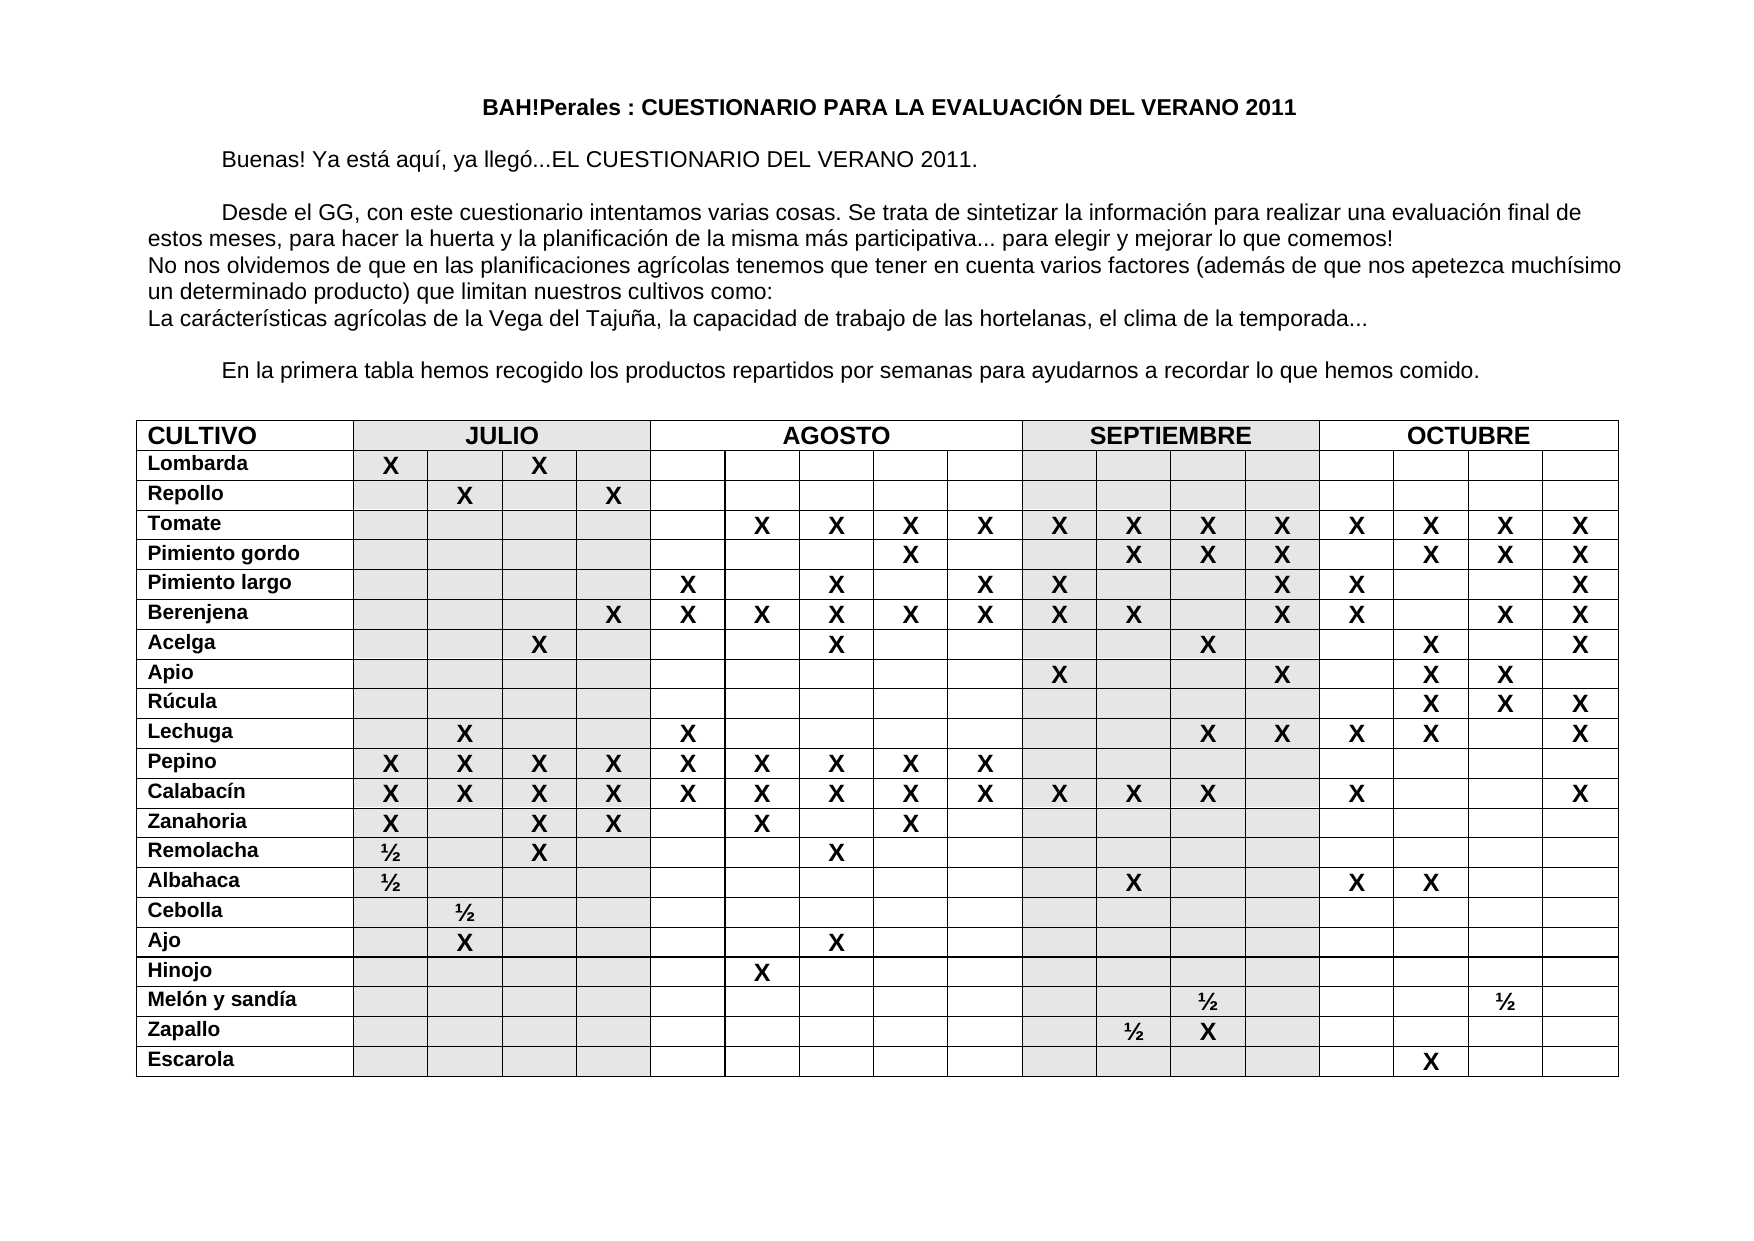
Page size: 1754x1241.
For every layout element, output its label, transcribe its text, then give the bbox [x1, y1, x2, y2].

table_cell X [726, 958, 799, 986]
text En la primera tabla hemos recogido los productos repartidos por semanas para ayudarnos a recordar lo que hemos comido. [148, 357, 1631, 383]
table_cell [1171, 838, 1245, 867]
table_cell Cebolla [137, 898, 353, 927]
table_cell [354, 481, 427, 509]
table_cell [1394, 809, 1468, 837]
table_cell X [1246, 511, 1319, 539]
table_cell [1097, 570, 1170, 599]
table_cell [503, 689, 576, 718]
table_cell Apio [137, 660, 353, 688]
table_cell X [428, 749, 502, 778]
table_cell [726, 987, 799, 1016]
table_header OCTUBRE [1320, 421, 1618, 450]
table_cell [948, 630, 1022, 658]
table_cell [1246, 689, 1319, 718]
table_cell X [651, 570, 724, 599]
table_cell X [354, 749, 427, 778]
table_cell [1097, 898, 1170, 927]
table_cell X [800, 749, 873, 778]
table_cell [1171, 451, 1245, 480]
table_cell [1246, 749, 1319, 778]
table_cell X [1320, 868, 1393, 897]
table_cell X [1246, 540, 1319, 569]
table_cell [874, 838, 947, 867]
table_cell X [726, 600, 799, 629]
table_cell X [874, 600, 947, 629]
table_cell Tomate [137, 511, 353, 539]
table_cell [1394, 749, 1468, 778]
table_cell [726, 928, 799, 956]
table_cell [577, 958, 650, 986]
table_cell X [1543, 511, 1618, 539]
table_cell [726, 898, 799, 927]
table_cell [1394, 898, 1468, 927]
table_cell Melón y sandía [137, 987, 353, 1016]
table_cell X [503, 630, 576, 658]
table_cell [1171, 958, 1245, 986]
table_cell X [503, 779, 576, 807]
table_cell [1023, 1047, 1096, 1076]
table_cell [577, 1047, 650, 1076]
table_cell X [577, 779, 650, 807]
table_cell X [1320, 600, 1393, 629]
table_cell X [948, 779, 1022, 807]
table_cell Acelga [137, 630, 353, 658]
table_cell [874, 719, 947, 748]
table_cell X [354, 779, 427, 807]
table_cell X [1171, 511, 1245, 539]
table_cell X [577, 481, 650, 509]
table_cell [1171, 1047, 1245, 1076]
table_cell X [577, 809, 650, 837]
table_cell [651, 630, 724, 658]
table_cell [948, 958, 1022, 986]
table_cell [1246, 481, 1319, 509]
table_cell X [1543, 600, 1618, 629]
table_cell [1246, 987, 1319, 1016]
table_cell [577, 689, 650, 718]
table_cell [726, 540, 799, 569]
table_cell X [1171, 779, 1245, 807]
table_cell [948, 719, 1022, 748]
table_cell [651, 1047, 724, 1076]
table_cell [1394, 987, 1468, 1016]
table_cell [800, 719, 873, 748]
table_cell [651, 838, 724, 867]
table_cell Rúcula [137, 689, 353, 718]
table_cell [948, 540, 1022, 569]
table_cell Zanahoria [137, 809, 353, 837]
table_cell X [577, 600, 650, 629]
table_cell [354, 958, 427, 986]
table_cell [1246, 928, 1319, 956]
table_cell [354, 719, 427, 748]
table_cell X [874, 749, 947, 778]
table_cell X [1246, 600, 1319, 629]
table_cell [726, 1047, 799, 1076]
table_cell [354, 540, 427, 569]
table_cell X [1097, 540, 1170, 569]
table_cell [874, 570, 947, 599]
table_cell [726, 451, 799, 480]
table_cell [1394, 570, 1468, 599]
table_cell X [1171, 630, 1245, 658]
table_cell [651, 481, 724, 509]
table_cell [428, 630, 502, 658]
table_cell Remolacha [137, 838, 353, 867]
table_cell X [428, 719, 502, 748]
table_cell [428, 600, 502, 629]
table_cell [1320, 958, 1393, 986]
table_cell [874, 1017, 947, 1046]
table_cell X [800, 600, 873, 629]
table_cell X [948, 570, 1022, 599]
table_cell X [1023, 570, 1096, 599]
table_cell X [1543, 719, 1618, 748]
table_cell X [1394, 1047, 1468, 1076]
table_cell X [948, 600, 1022, 629]
table_cell X [1543, 630, 1618, 658]
table_cell X [577, 749, 650, 778]
table_cell [428, 987, 502, 1016]
table_cell [800, 1017, 873, 1046]
table_cell X [503, 838, 576, 867]
table_cell X [948, 511, 1022, 539]
table_cell [577, 719, 650, 748]
table_cell [874, 689, 947, 718]
table_cell [1469, 749, 1542, 778]
table_cell [577, 1017, 650, 1046]
table_cell [1543, 928, 1618, 956]
table_cell [1543, 987, 1618, 1016]
table_cell [800, 868, 873, 897]
table_cell X [1543, 779, 1618, 807]
table_cell X [1171, 719, 1245, 748]
table_cell [800, 481, 873, 509]
table_cell [503, 868, 576, 897]
table_cell [874, 660, 947, 688]
table_cell [1097, 481, 1170, 509]
table_cell [354, 689, 427, 718]
table_cell [1469, 1047, 1542, 1076]
table_cell [948, 660, 1022, 688]
table_cell [800, 898, 873, 927]
table_cell X [1171, 1017, 1245, 1046]
table_cell [1246, 1047, 1319, 1076]
table_cell [800, 451, 873, 480]
table_cell [428, 511, 502, 539]
table_cell [726, 630, 799, 658]
table_cell [577, 868, 650, 897]
table_cell [354, 660, 427, 688]
table_cell [503, 719, 576, 748]
table_cell [726, 719, 799, 748]
table_cell [874, 1047, 947, 1076]
table_cell [1543, 749, 1618, 778]
table_cell [874, 898, 947, 927]
table_cell [428, 1047, 502, 1076]
table_cell X [651, 779, 724, 807]
table_cell [1394, 928, 1468, 956]
table_cell [1394, 481, 1468, 509]
table_cell [577, 540, 650, 569]
table_cell [726, 570, 799, 599]
table_cell [1320, 660, 1393, 688]
table_cell [1023, 630, 1096, 658]
table_cell [651, 868, 724, 897]
table_cell [726, 481, 799, 509]
text Buenas! Ya está aquí, ya llegó...EL CUESTIONARIO DEL VERANO 2011. [148, 146, 1631, 173]
table_cell [1394, 1017, 1468, 1046]
table_cell [1171, 749, 1245, 778]
table_cell [948, 987, 1022, 1016]
table_cell [1469, 719, 1542, 748]
table_cell [1320, 1047, 1393, 1076]
table_cell X [1246, 660, 1319, 688]
table_cell [1543, 451, 1618, 480]
table_cell [1171, 600, 1245, 629]
table_cell [354, 1017, 427, 1046]
table_cell X [726, 809, 799, 837]
table_cell Pimiento gordo [137, 540, 353, 569]
table_cell [1543, 898, 1618, 927]
table_cell [1320, 928, 1393, 956]
table_cell X [1097, 511, 1170, 539]
table_cell ½ [354, 868, 427, 897]
table_cell [1543, 809, 1618, 837]
table_cell [577, 838, 650, 867]
table_cell [503, 511, 576, 539]
table_cell [1097, 1047, 1170, 1076]
table_cell X [726, 511, 799, 539]
table_cell [1543, 838, 1618, 867]
text BAH!Perales : CUESTIONARIO PARA LA EVALUACIÓN DEL VERANO 2011 [148, 94, 1631, 120]
table_cell [1097, 987, 1170, 1016]
table_cell X [800, 779, 873, 807]
table_cell [800, 540, 873, 569]
table_cell [874, 630, 947, 658]
table_cell [948, 1047, 1022, 1076]
table_cell X [800, 630, 873, 658]
table_cell [1469, 481, 1542, 509]
table_cell X [948, 749, 1022, 778]
table_cell [651, 660, 724, 688]
table_cell [1246, 451, 1319, 480]
table_cell [1543, 1017, 1618, 1046]
table_cell Ajo [137, 928, 353, 956]
table_cell Berenjena [137, 600, 353, 629]
table_cell X [428, 928, 502, 956]
table_cell X [503, 809, 576, 837]
table_cell X [1543, 570, 1618, 599]
table_cell [354, 898, 427, 927]
table_cell [800, 987, 873, 1016]
table_cell [1320, 540, 1393, 569]
table_cell Lechuga [137, 719, 353, 748]
table_cell [1023, 838, 1096, 867]
text La carácterísticas agrícolas de la Vega del Tajuña, la capacidad de trabajo de las hortelanas, el clima de la temporada... [148, 304, 1631, 331]
table_cell [577, 451, 650, 480]
table_cell [1097, 660, 1170, 688]
table_cell Repollo [137, 481, 353, 509]
table_cell [577, 928, 650, 956]
table_cell [428, 540, 502, 569]
table_cell [1023, 719, 1096, 748]
table_cell [800, 809, 873, 837]
table_cell [428, 660, 502, 688]
table_cell X [1246, 570, 1319, 599]
table_cell [1023, 481, 1096, 509]
table_cell [1320, 749, 1393, 778]
text Desde el GG, con este cuestionario intentamos varias cosas. Se trata de sintetizar la información para realizar una evaluación final de estos meses, para hacer la huerta y la planificación de la misma más participativa... para elegir y mejorar lo que comemos! [148, 199, 1631, 252]
table_cell [948, 809, 1022, 837]
table_cell [1246, 958, 1319, 986]
table_cell [1023, 868, 1096, 897]
table_cell X [1394, 630, 1468, 658]
table_cell [874, 481, 947, 509]
table_cell Pepino [137, 749, 353, 778]
table_cell [577, 570, 650, 599]
table_cell [1246, 809, 1319, 837]
table_cell Pimiento largo [137, 570, 353, 599]
table_cell [800, 1047, 873, 1076]
table_cell [651, 958, 724, 986]
table_cell Albahaca [137, 868, 353, 897]
table_cell [428, 1017, 502, 1046]
table_cell [1023, 898, 1096, 927]
table_cell [1023, 540, 1096, 569]
table_cell [948, 689, 1022, 718]
table_cell X [1543, 689, 1618, 718]
table_cell X [1469, 660, 1542, 688]
table_cell X [1469, 540, 1542, 569]
table_cell [1320, 630, 1393, 658]
table_cell X [874, 511, 947, 539]
table_cell [800, 689, 873, 718]
table_cell [1469, 630, 1542, 658]
table_cell Escarola [137, 1047, 353, 1076]
table_cell [1246, 898, 1319, 927]
table_cell [1320, 451, 1393, 480]
table_cell [1023, 958, 1096, 986]
table_cell [1171, 809, 1245, 837]
table_cell [503, 958, 576, 986]
table_cell X [354, 451, 427, 480]
table_cell [1171, 570, 1245, 599]
table_cell [1469, 868, 1542, 897]
table_cell [428, 809, 502, 837]
table_cell ½ [1469, 987, 1542, 1016]
table_cell [948, 868, 1022, 897]
text No nos olvidemos de que en las planificaciones agrícolas tenemos que tener en cuenta varios factores (además de que nos apetezca muchísimo un determinado producto) que limitan nuestros cultivos como: [148, 252, 1631, 304]
table_cell X [428, 779, 502, 807]
table_cell X [1394, 868, 1468, 897]
table_cell [1097, 749, 1170, 778]
table_cell [948, 1017, 1022, 1046]
table_cell [354, 928, 427, 956]
table_cell [1023, 451, 1096, 480]
table_cell [948, 451, 1022, 480]
table_cell Lombarda [137, 451, 353, 480]
table_cell [503, 1017, 576, 1046]
table_cell X [1469, 511, 1542, 539]
table_cell [577, 987, 650, 1016]
table_cell [1320, 838, 1393, 867]
table_cell X [1023, 600, 1096, 629]
table_cell [428, 570, 502, 599]
table_cell X [1097, 600, 1170, 629]
table_cell [354, 987, 427, 1016]
table_cell X [1246, 719, 1319, 748]
table_cell [577, 630, 650, 658]
table_cell [1097, 809, 1170, 837]
table_cell [1394, 451, 1468, 480]
table_cell X [1469, 600, 1542, 629]
table_cell X [1394, 511, 1468, 539]
table_cell X [1320, 570, 1393, 599]
table_cell X [1097, 868, 1170, 897]
table_cell [577, 660, 650, 688]
table_cell Zapallo [137, 1017, 353, 1046]
table_header SEPTIEMBRE [1023, 421, 1319, 450]
table_cell [354, 630, 427, 658]
table_cell X [651, 600, 724, 629]
table_cell X [1469, 689, 1542, 718]
table_cell [651, 451, 724, 480]
table_cell [354, 600, 427, 629]
table_header CULTIVO [137, 421, 353, 450]
table_cell [1469, 809, 1542, 837]
table_cell [1097, 719, 1170, 748]
table_cell [800, 660, 873, 688]
table_cell [1320, 898, 1393, 927]
table_cell [1023, 987, 1096, 1016]
table_cell [1246, 1017, 1319, 1046]
table_cell [1469, 838, 1542, 867]
table_cell ½ [1171, 987, 1245, 1016]
table_cell [651, 898, 724, 927]
table_cell [874, 451, 947, 480]
table_cell [1543, 868, 1618, 897]
table_cell ½ [354, 838, 427, 867]
table_cell [726, 689, 799, 718]
table_cell [726, 1017, 799, 1046]
table_cell [354, 1047, 427, 1076]
table_cell [1171, 689, 1245, 718]
table_cell [1543, 958, 1618, 986]
table_cell [1097, 958, 1170, 986]
table_cell [503, 570, 576, 599]
table_cell [503, 928, 576, 956]
table_cell [651, 987, 724, 1016]
table_cell [503, 600, 576, 629]
table_cell [1320, 1017, 1393, 1046]
table_cell X [1320, 779, 1393, 807]
table_cell [1171, 868, 1245, 897]
table_cell X [1543, 540, 1618, 569]
table_cell [354, 511, 427, 539]
table_cell X [651, 749, 724, 778]
table_cell X [1023, 660, 1096, 688]
table_cell [800, 958, 873, 986]
table_header AGOSTO [651, 421, 1022, 450]
table_cell [1320, 987, 1393, 1016]
table_cell [1097, 451, 1170, 480]
table_cell [1469, 928, 1542, 956]
table_cell [1023, 689, 1096, 718]
table_cell [1023, 1017, 1096, 1046]
table_cell [428, 451, 502, 480]
table_cell [503, 987, 576, 1016]
table_cell [651, 511, 724, 539]
table_cell [874, 987, 947, 1016]
table_cell X [1394, 689, 1468, 718]
table_cell X [874, 779, 947, 807]
table_cell [1171, 660, 1245, 688]
table_cell [354, 570, 427, 599]
table_cell [1469, 958, 1542, 986]
table_cell [1469, 570, 1542, 599]
table_cell [428, 958, 502, 986]
table_cell X [800, 838, 873, 867]
table_cell [1023, 928, 1096, 956]
table_cell X [800, 570, 873, 599]
table_cell [651, 689, 724, 718]
table_cell X [800, 511, 873, 539]
table_cell X [726, 749, 799, 778]
table_cell [1171, 481, 1245, 509]
table_cell X [726, 779, 799, 807]
table_cell X [874, 540, 947, 569]
table_cell [874, 928, 947, 956]
table_cell [1469, 898, 1542, 927]
table_cell [1097, 838, 1170, 867]
table_cell [1394, 958, 1468, 986]
table_cell [1469, 451, 1542, 480]
table_cell X [1394, 660, 1468, 688]
table_cell [948, 898, 1022, 927]
table_cell [948, 481, 1022, 509]
table_cell X [1320, 511, 1393, 539]
table_cell [1543, 1047, 1618, 1076]
table_cell [503, 481, 576, 509]
table_cell [1023, 749, 1096, 778]
table_cell [428, 868, 502, 897]
table_cell X [354, 809, 427, 837]
table_cell [1543, 660, 1618, 688]
table_cell [503, 660, 576, 688]
table_cell [874, 868, 947, 897]
table_cell [1469, 779, 1542, 807]
table_cell [1097, 928, 1170, 956]
table_cell X [1394, 540, 1468, 569]
table_cell [428, 838, 502, 867]
table_cell Hinojo [137, 958, 353, 986]
table_cell [1246, 630, 1319, 658]
table_cell [651, 809, 724, 837]
table_cell [503, 1047, 576, 1076]
table_cell [874, 958, 947, 986]
table_cell [1543, 481, 1618, 509]
table_cell X [1023, 511, 1096, 539]
table_cell [726, 838, 799, 867]
table_cell [726, 660, 799, 688]
table_cell Calabacín [137, 779, 353, 807]
table_cell [1246, 779, 1319, 807]
table_cell [428, 689, 502, 718]
table_cell [1171, 898, 1245, 927]
table_cell X [1394, 719, 1468, 748]
table_cell ½ [428, 898, 502, 927]
table_cell [1320, 689, 1393, 718]
table_cell [503, 898, 576, 927]
table_cell [577, 898, 650, 927]
table_header JULIO [354, 421, 650, 450]
table_cell X [428, 481, 502, 509]
table_cell ½ [1097, 1017, 1170, 1046]
table_cell X [503, 749, 576, 778]
table_cell [1394, 600, 1468, 629]
table_cell [1394, 779, 1468, 807]
table_cell X [503, 451, 576, 480]
table_cell [1171, 928, 1245, 956]
table_cell [1246, 838, 1319, 867]
table_cell [1097, 630, 1170, 658]
table_cell [1320, 809, 1393, 837]
table_cell X [1023, 779, 1096, 807]
table_cell [1246, 868, 1319, 897]
table_cell [651, 540, 724, 569]
table_cell [726, 868, 799, 897]
table_cell X [1171, 540, 1245, 569]
table_cell [651, 1017, 724, 1046]
table_cell [1023, 809, 1096, 837]
table_cell [1469, 1017, 1542, 1046]
table_cell X [1320, 719, 1393, 748]
table_cell [577, 511, 650, 539]
table_cell [1097, 689, 1170, 718]
table_cell [1320, 481, 1393, 509]
table_cell [503, 540, 576, 569]
table_cell [1394, 838, 1468, 867]
table_cell [948, 928, 1022, 956]
table_cell X [874, 809, 947, 837]
table_cell X [651, 719, 724, 748]
table_cell X [800, 928, 873, 956]
table_cell [948, 838, 1022, 867]
table_cell [651, 928, 724, 956]
table_cell X [1097, 779, 1170, 807]
